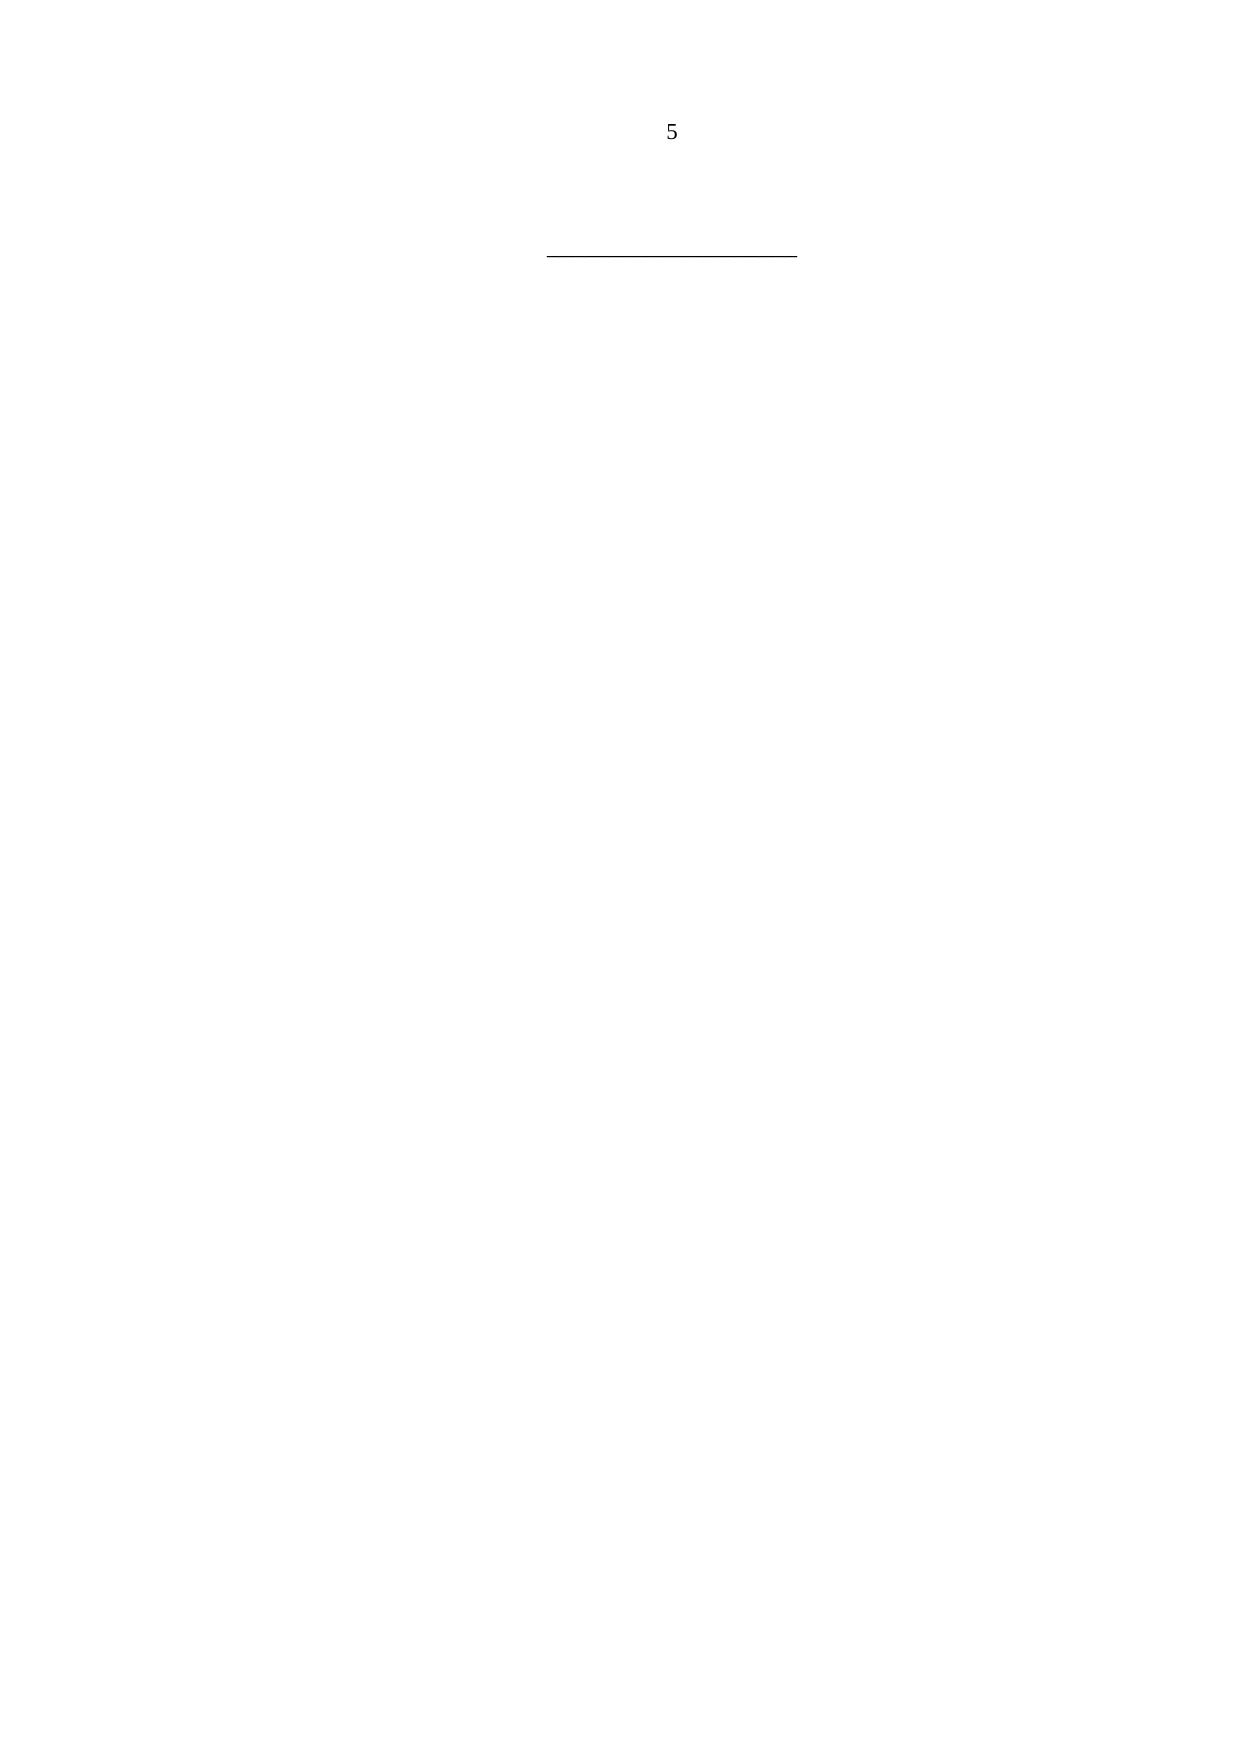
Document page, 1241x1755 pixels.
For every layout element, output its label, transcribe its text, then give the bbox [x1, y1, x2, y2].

text ____________________ [177, 231, 1167, 260]
